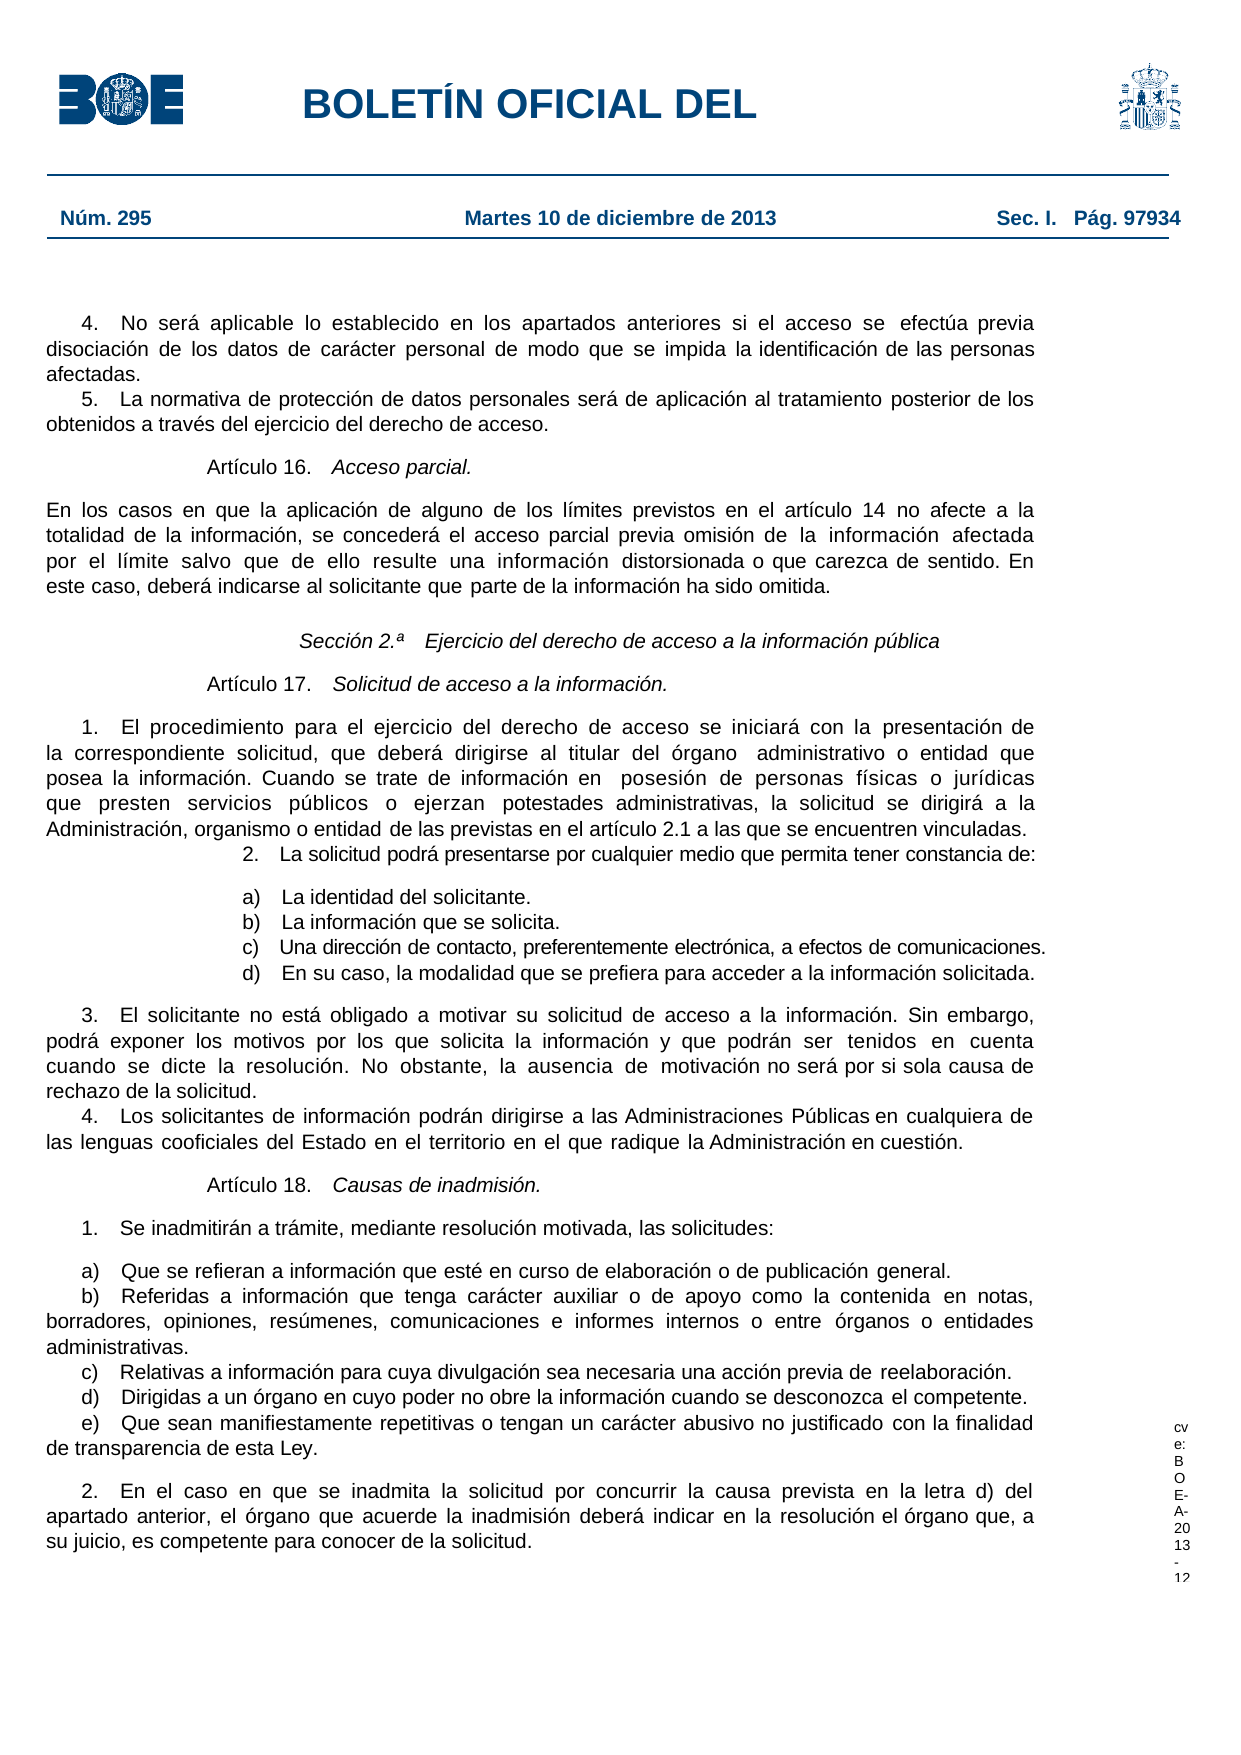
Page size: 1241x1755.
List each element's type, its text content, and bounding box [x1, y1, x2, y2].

list Referidas a información que tenga carácter auxiliar o de apoyo como la contenida en notas, borradores, opiniones, resúmenes, comunicaciones e informes internos o entre órganos o entidades administrativas. [46, 1284, 1034, 1359]
list Los solicitantes de información podrán dirigirse a las Administraciones Públicas en cualquiera de las lenguas cooficiales del Estado en el territorio en el que radique la Administración en cuestión. [46, 1104, 1034, 1154]
list La identidad del solicitante. [242, 885, 1195, 909]
list Se inadmitirán a trámite, mediante resolución motivada, las solicitudes: [46, 1216, 1195, 1240]
list La información que se solicita. [242, 910, 1195, 934]
list La normativa de protección de datos personales será de aplicación al tratamiento posterior de los obtenidos a través del ejercicio del derecho de acceso. [46, 387, 1034, 436]
text En los casos en que la aplicación de alguno de los límites previstos en el artículo 14 no afecte a la totalidad de la información, se concederá el acceso parcial previa omisión de la información afectada por el límite salvo que de ello resulte una información distorsionada o que carezca de sentido. En este caso, deberá indicarse al solicitante que parte de la información ha sido omitida. [46, 498, 1034, 598]
list En su caso, la modalidad que se prefiera para acceder a la información solicitada. [242, 960, 1195, 984]
list El procedimiento para el ejercicio del derecho de acceso se iniciará con la presentación de la correspondiente solicitud, que deberá dirigirse al titular del órgano administrativo o entidad que posea la información. Cuando se trate de información en posesión de personas físicas o jurídicas que presten servicios públicos o ejerzan potestades administrativas, la solicitud se dirigirá a la Administración, organismo o entidad de las previstas en el artículo 2.1 a las que se encuentren vinculadas. [46, 715, 1035, 841]
list Relativas a información para cuya divulgación sea necesaria una acción previa de reelaboración. [46, 1360, 1034, 1384]
text Artículo 16. Acceso parcial. [207, 455, 1195, 479]
list Una dirección de contacto, preferentemente electrónica, a efectos de comunicaciones. [242, 935, 1195, 959]
text Sección 2.ª Ejercicio del derecho de acceso a la información pública [46, 629, 1195, 653]
text Artículo 17. Solicitud de acceso a la información. [207, 672, 1195, 696]
list Que sean manifiestamente repetitivas o tengan un carácter abusivo no justificado con la finalidad de transparencia de esta Ley. [46, 1410, 1034, 1460]
list En el caso en que se inadmita la solicitud por concurrir la causa prevista en la letra d) del apartado anterior, el órgano que acuerde la inadmisión deberá indicar en la resolución el órgano que, a su juicio, es competente para conocer de la solicitud. [46, 1478, 1034, 1553]
text Artículo 18. Causas de inadmisión. [207, 1173, 1195, 1197]
list La solicitud podrá presentarse por cualquier medio que permita tener constancia de: [242, 842, 1195, 866]
list Que se refieran a información que esté en curso de elaboración o de publicación general. [46, 1259, 1034, 1283]
subtitle Núm. 295 Martes 10 de diciembre de 2013 Sec. I. Pág. 97934 [46, 205, 1195, 229]
list cve: BOE-A-2013-12887 [1174, 1419, 1191, 1582]
list Dirigidas a un órgano en cuyo poder no obre la información cuando se desconozca el competente. [46, 1385, 1034, 1409]
list No será aplicable lo establecido en los apartados anteriores si el acceso se efectúa previa disociación de los datos de carácter personal de modo que se impida la identificación de las personas afectadas. [46, 311, 1035, 386]
list El solicitante no está obligado a motivar su solicitud de acceso a la información. Sin embargo, podrá exponer los motivos por los que solicita la información y que podrán ser tenidos en cuenta cuando se dicte la resolución. No obstante, la ausencia de motivación no será por si sola causa de rechazo de la solicitud. [46, 1003, 1034, 1103]
